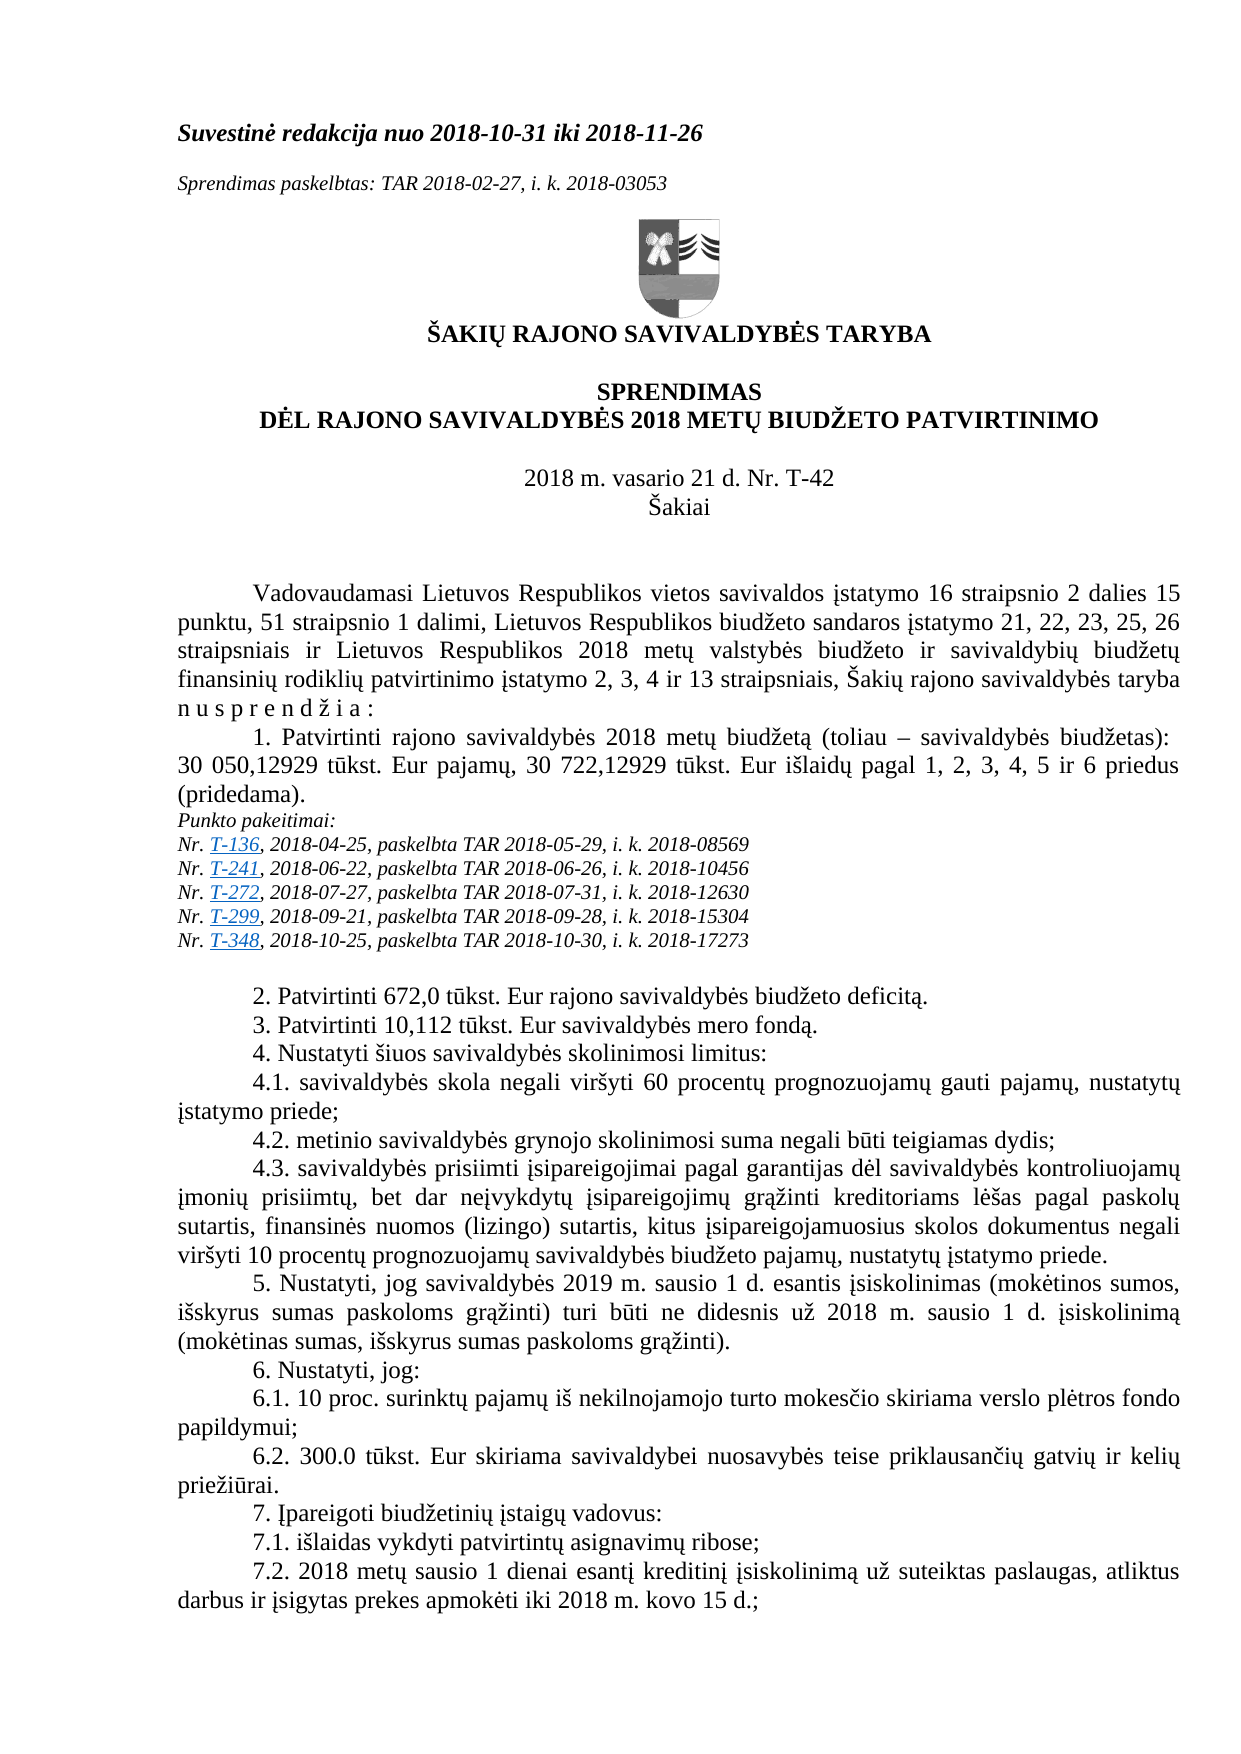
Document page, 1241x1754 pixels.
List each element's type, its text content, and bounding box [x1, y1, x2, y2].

text 7.1. išlaidas vykdyti patvirtintų asignavimų ribose; [177, 1527, 1181, 1556]
text 6. Nustatyti, jog: [177, 1355, 1181, 1383]
text Nr. T-299, 2018-09-21, paskelbta TAR 2018-09-28, i. k. 2018-15304 [177, 904, 1181, 928]
text 1. Patvirtinti rajono savivaldybės 2018 metų biudžetą (toliau – savivaldybės biudžetas): 30 050,12929 tūkst. Eur pajamų, 30 722,12929 tūkst. Eur išlaidų pagal 1, 2, 3, 4, 5 ir 6 priedus (pridedama). [177, 722, 1181, 808]
text 4. Nustatyti šiuos savivaldybės skolinimosi limitus: [177, 1038, 1181, 1067]
text Nr. T-241, 2018-06-22, paskelbta TAR 2018-06-26, i. k. 2018-10456 [177, 856, 1181, 880]
text 6.2. 300.0 tūkst. Eur skiriama savivaldybei nuosavybės teise priklausančių gatvių ir kelių priežiūrai. [177, 1441, 1181, 1498]
text Sprendimas paskelbtas: TAR 2018-02-27, i. k. 2018-03053 [177, 171, 1181, 195]
text SPRENDIMAS [177, 377, 1181, 405]
text 3. Patvirtinti 10,112 tūkst. Eur savivaldybės mero fondą. [177, 1010, 1181, 1038]
text Punkto pakeitimai: [177, 808, 1181, 832]
text Vadovaudamasi Lietuvos Respublikos vietos savivaldos įstatymo 16 straipsnio 2 dalies 15 punktu, 51 straipsnio 1 dalimi, Lietuvos Respublikos biudžeto sandaros įstatymo 21, 22, 23, 25, 26 straipsniais ir Lietuvos Respublikos 2018 metų valstybės biudžeto ir savivaldybių biudžetų finansinių rodiklių patvirtinimo įstatymo 2, 3, 4 ir 13 straipsniais, Šakių rajono savivaldybės taryba nusprendžia: [177, 578, 1181, 722]
text 4.1. savivaldybės skola negali viršyti 60 procentų prognozuojamų gauti pajamų, nustatytų įstatymo priede; [177, 1067, 1181, 1125]
text ŠAKIŲ RAJONO SAVIVALDYBĖS TARYBA [177, 319, 1181, 348]
text Šakiai [177, 492, 1181, 520]
text 6.1. 10 proc. surinktų pajamų iš nekilnojamojo turto mokesčio skiriama verslo plėtros fondo papildymui; [177, 1383, 1181, 1441]
text 5. Nustatyti, jog savivaldybės 2019 m. sausio 1 d. esantis įsiskolinimas (mokėtinos sumos, išskyrus sumas paskoloms grąžinti) turi būti ne didesnis už 2018 m. sausio 1 d. įsiskolinimą (mokėtinas sumas, išskyrus sumas paskoloms grąžinti). [177, 1268, 1181, 1355]
text Suvestinė redakcija nuo 2018-10-31 iki 2018-11-26 [177, 118, 1181, 147]
text Nr. T-348, 2018-10-25, paskelbta TAR 2018-10-30, i. k. 2018-17273 [177, 928, 1181, 952]
text DĖL RAJONO SAVIVALDYBĖS 2018 METŲ BIUDŽETO PATVIRTINIMO [177, 405, 1181, 434]
text Nr. T-272, 2018-07-27, paskelbta TAR 2018-07-31, i. k. 2018-12630 [177, 880, 1181, 904]
text Nr. T-136, 2018-04-25, paskelbta TAR 2018-05-29, i. k. 2018-08569 [177, 832, 1181, 856]
text 7.2. 2018 metų sausio 1 dienai esantį kreditinį įsiskolinimą už suteiktas paslaugas, atliktus darbus ir įsigytas prekes apmokėti iki 2018 m. kovo 15 d.; [177, 1556, 1181, 1613]
text 4.3. savivaldybės prisiimti įsipareigojimai pagal garantijas dėl savivaldybės kontroliuojamų įmonių prisiimtų, bet dar neįvykdytų įsipareigojimų grąžinti kreditoriams lėšas pagal paskolų sutartis, finansinės nuomos (lizingo) sutartis, kitus įsipareigojamuosius skolos dokumentus negali viršyti 10 procentų prognozuojamų savivaldybės biudžeto pajamų, nustatytų įstatymo priede. [177, 1153, 1181, 1268]
text 2. Patvirtinti 672,0 tūkst. Eur rajono savivaldybės biudžeto deficitą. [177, 981, 1181, 1010]
text 2018 m. vasario 21 d. Nr. T-42 [177, 463, 1181, 492]
text 7. Įpareigoti biudžetinių įstaigų vadovus: [177, 1498, 1181, 1527]
text 4.2. metinio savivaldybės grynojo skolinimosi suma negali būti teigiamas dydis; [177, 1125, 1181, 1153]
